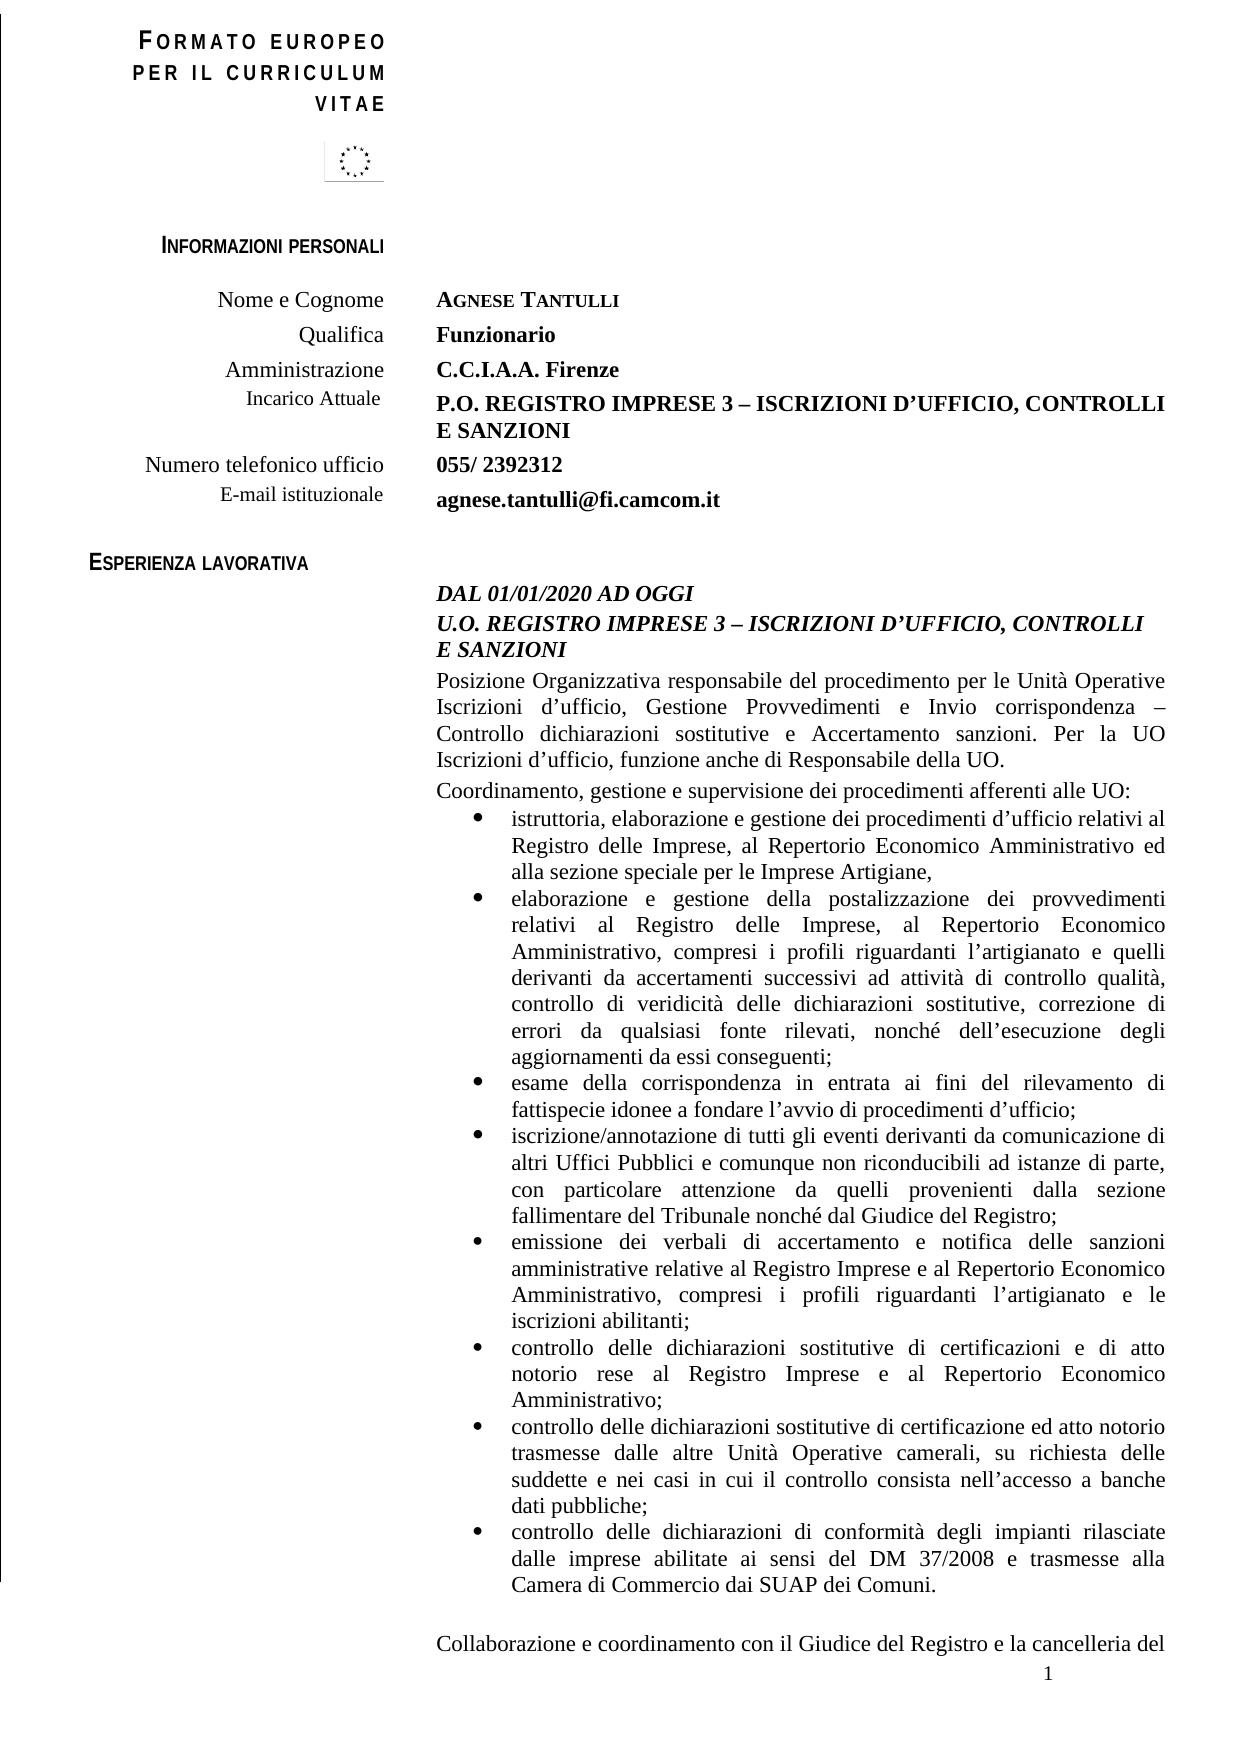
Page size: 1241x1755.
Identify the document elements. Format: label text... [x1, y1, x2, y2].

table_header Formato europeo per il curriculum vitae [89, 24, 395, 182]
table_cell Numero telefonico ufficio E-mail istituzionale [89, 447, 395, 517]
table_header Agnese Tantulli [425, 282, 1178, 317]
table_header [89, 578, 395, 1656]
table_header Nome e Cognome [89, 282, 395, 317]
table_cell Funzionario [425, 317, 1178, 352]
table_header DAL 01/01/2020 AD OGGI U.O. REGISTRO IMPRESE 3 – ISCRIZIONI D’UFFICIO, CONTROLLI E SANZIONI Posizione Organizzativa responsabile del procedimento per le Unità Operative Iscrizioni d’ufficio, Gestione Provvedimenti e Invio corrispondenza – Controllo dichiarazioni sostitutive e Accertamento sanzioni. Per la UO Iscrizioni d’ufficio, funzione anche di Responsabile della UO. Coordinamento, gestione e supervisione dei procedimenti afferenti alle UO: istruttoria, elaborazione e gestione dei procedimenti d’ufficio relativi al Registro delle Imprese, al Repertorio Economico Amministrativo ed alla sezione speciale per le Imprese Artigiane, elaborazione e gestione della postalizzazione dei provvedimenti relativi al Registro delle Imprese, al Repertorio Economico Amministrativo, compresi i profili riguardanti l’artigianato e quelli derivanti da accertamenti successivi ad attività di controllo qualità, controllo di veridicità delle dichiarazioni sostitutive, correzione di errori da qualsiasi fonte rilevati, nonché dell’esecuzione degli aggiornamenti da essi conseguenti; esame della corrispondenza in entrata ai fini del rilevamento di fattispecie idonee a fondare l’avvio di procedimenti d’ufficio; iscrizione/annotazione di tutti gli eventi derivanti da comunicazione di altri Uffici Pubblici e comunque non riconducibili ad istanze di parte, con particolare attenzione da quelli provenienti dalla sezione fallimentare del Tribunale nonché dal Giudice del Registro; emissione dei verbali di accertamento e notifica delle sanzioni amministrative relative al Registro Imprese e al Repertorio Economico Amministrativo, compresi i profili riguardanti l’artigianato e le iscrizioni abilitanti; controllo delle dichiarazioni sostitutive di certificazioni e di atto notorio rese al Registro Imprese e al Repertorio Economico Amministrativo; controllo delle dichiarazioni sostitutive di certificazione ed atto notorio trasmesse dalle altre Unità Operative camerali, su richiesta delle suddette e nei casi in cui il controllo consista nell’accesso a banche dati pubbliche; controllo delle dichiarazioni di conformità degli impianti rilasciate dalle imprese abilitate ai sensi del DM 37/2008 e trasmesse alla Camera di Commercio dai SUAP dei Comuni. Collaborazione e coordinamento con il Giudice del Registro e la cancelleria del Tribunale, per la corretta tenuta del Registro Imprese. DAL 01/01/2019 AL 31/12/2019 U.O. COMUNICAZIONE E SANZIONI Posizione Organizzativa responsabile del procedimento afferente alle Unità Operative Sanzioni Amministrative e Urp e Comunicazione Coordinamento e supervisione dei procedimenti sanzionatori afferenti al registro imprese nonché ai diversi organi accertatori; Coordinamento e supervisione delle attività di Urp e Comunicazione; Cura del piano immagine dell’Ente, dell’attività editoriale e la comunicazione multimediale, Coordinamento operativo per la creazione di un ufficio stampa all’interno della UO Comunicazione in collaborazione con nuovo addetto stampa esterno; Coordinamento e gestione delle attività relative alle segnalazioni depositate in ordine a presunte illegittimità di attività regolamentate e non, nonché alle segnalazioni in ordine alla pubblicità ingannevole di servizi, ai sensi del Codice del Consumo – D.Lgs. 206/2005 – Parte III “I contratti di consumo”. Analisi dei contratti tipo in materia immobiliare e commercio online proposti dal Gruppo di lavoro nazionale di Unioncamere. DAL 01/01/2018 AL 31/12/2018 U.O. REGOLAZIONE DEL MERCATO – URP E COMUNICAZIONE Posizione organizzativa responsabile del procedimento afferente alle Unità Operative Sanzioni Amministrative – Tutela del Mercato e Protesti – Urp e Comunicazione Gestione, organizzazione e verifica dei procedimenti sanzionatori afferenti al registro imprese nonché ai diversi organi accertatori; Gestione ed organizzazione sportello Tutela del Mercato e protesti; Gestione, analisi e verifica delle competenze di regolazione del mercato attribuite alla UO: Gestione, verifica ed analisi delle procedure inerenti l’urp e la comunicazione camerale: studio della pubblicità sui social Esami agenti di affari in mediazione Iscrizione ruolo periti ed esperti Iscrizione ruolo conducenti Iscrizione elenco assaggiatori e degustatori Istruttoria e segnalazioni ai sensi del Codice del Consumo – D.Lgs. 206/2005 – Parte III “I contratti di consumo” Partecipazione a progetti ad hoc – Revisione albo CTU del Tribunale di Firenze in ottemperanza del Prtocollo d’Intesa siglato a novembre 2017; GDL rafi istituito al fine di redigere un disciplinare che riconosca lo “stile orafo fiorentino” Dal 01/01/2013 aL 31/12/2017 C.C.I.A.A. FIRENZE – UNITA’ OPERATIVA ISCRIZIONI D’UFFICIO E GESTIONE PROVVEDIMENTI – CONTROLLO QUALITA’ E CORREZIONI – INVIO CORRISPONDENZA FUNZIONARIO AMMINISTRATIVO CAT. D1 – RESPONSABILE UNITA’ OPERATIVA Gestione, organizzazione e coordinamento delle attività afferenti alla U.O.; Avvio procedimenti d’ufficio ex articoli 2190, 2191 e 2490 del codice civile, ex artt. 2 e 3 del DPR 247/2004, procedimenti d’ufficio artigiani ex L.r. 53/2008 nonché procedimenti delegati dal Giudice del registro; procedimenti d’ufficio del Responsabile per la tenuta e l’aggiornamento del R.E.A.; predisposizione di atti, memorie e ricorsi al Giudice del Registro delle Imprese; procedimenti di cancellazione massiva; Analisi delle procedure registro imprese e semplificazione dei processi; Gestione iscrizioni procedure concorsuali e sequestri; Collaborazione con il Giudice del Registro delle Imprese c/o il Tribunale Civile di Firenze per le attività dell’Unità Operativa, nonché per la sperimentazione per la promozione del Processo Civile Telematico; Tenuta dell’archivio Suap in entrata; Analisi e studio degli strumenti Infocamere in rapporto alle procedure del Registro Imprese con richiesta anche di modifiche ed implementazioni; Collaborazione attiva alla messa a punto dei nuovi DATA BASE registro imprese; Gestione, coordinamento ed organizzazione dei progetti di stage Alternanza Scuola Lavoro nonché universitari, con accoglienza degli studenti. dal 01/05/2010 al 31/12/2012 [425, 578, 1178, 1656]
table_cell [395, 352, 425, 447]
table_header [395, 578, 425, 1656]
table_cell C.C.I.A.A. Firenze P.O. REGISTRO IMPRESE 3 – ISCRIZIONI D’UFFICIO, CONTROLLI E SANZIONI [425, 352, 1178, 447]
table_cell 055/ 2392312 agnese.tantulli@fi.camcom.it [425, 447, 1178, 517]
table_header Informazioni personali [89, 230, 395, 258]
table_cell Amministrazione Incarico Attuale [89, 352, 395, 447]
table_header [395, 282, 425, 317]
table_cell [395, 447, 425, 517]
text Esperienza lavorativa [89, 547, 1053, 576]
table_cell [395, 317, 425, 352]
table_cell Qualifica [89, 317, 395, 352]
